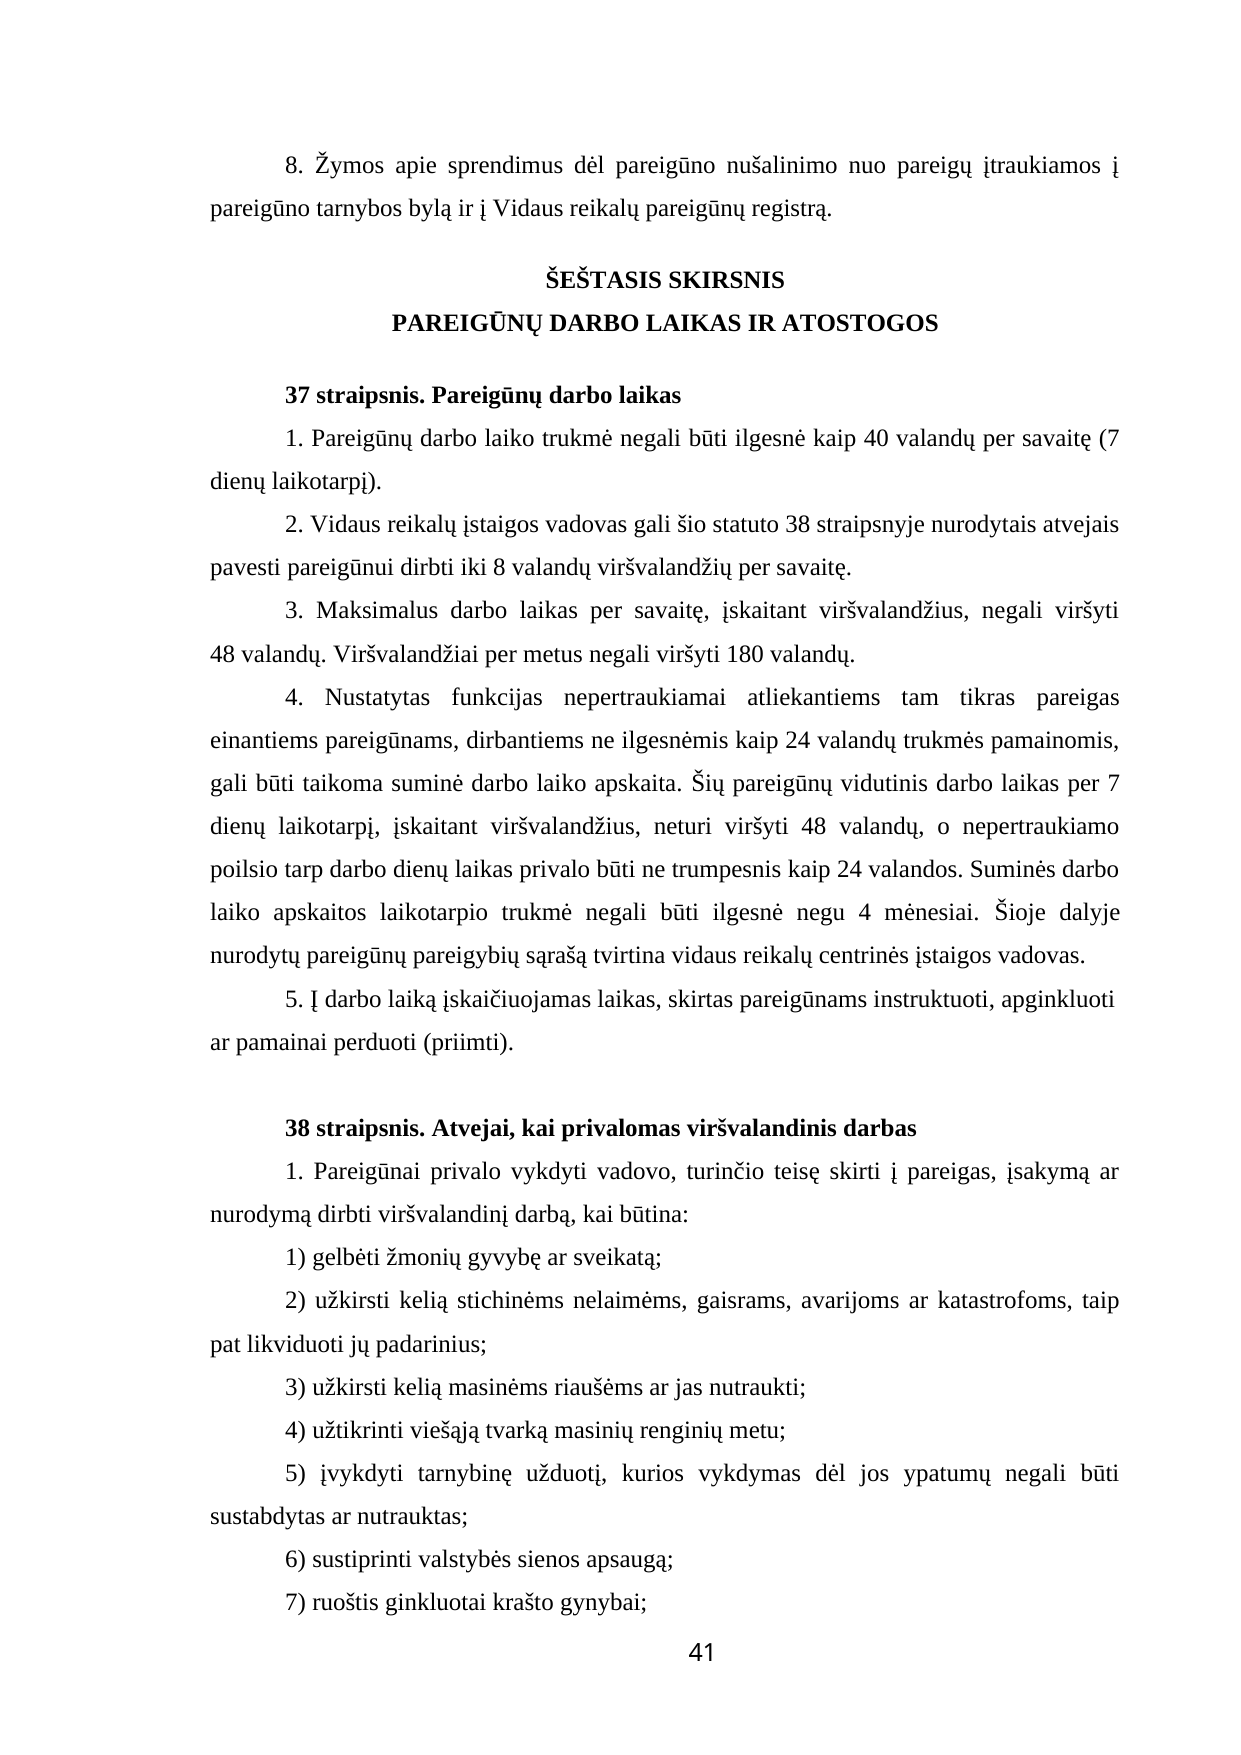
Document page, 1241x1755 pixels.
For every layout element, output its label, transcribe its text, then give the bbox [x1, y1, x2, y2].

text 4. Nustatytas funkcijas nepertraukiamai atliekantiems tam tikras pareigas einantiems pareigūnams, dirbantiems ne ilgesnėmis kaip 24 valandų trukmės pamainomis, gali būti taikoma suminė darbo laiko apskaita. Šių pareigūnų vidutinis darbo laikas per 7 dienų laikotarpį, įskaitant viršvalandžius, neturi viršyti 48 valandų, o nepertraukiamo poilsio tarp darbo dienų laikas privalo būti ne trumpesnis kaip 24 valandos. Suminės darbo laiko apskaitos laikotarpio trukmė negali būti ilgesnė negu 4 mėnesiai. Šioje dalyje nurodytų pareigūnų pareigybių sąrašą tvirtina vidaus reikalų centrinės įstaigos vadovas. [210, 682, 1120, 969]
text 1) gelbėti žmonių gyvybę ar sveikatą; [210, 1242, 1120, 1271]
text 8. Žymos apie sprendimus dėl pareigūno nušalinimo nuo pareigų įtraukiamos į pareigūno tarnybos bylą ir į Vidaus reikalų pareigūnų registrą. [210, 150, 1120, 222]
text 38 straipsnis. Atvejai, kai privalomas viršvalandinis darbas [210, 1113, 1120, 1142]
text 6) sustiprinti valstybės sienos apsaugą; [210, 1544, 1120, 1573]
text 2) užkirsti kelią stichinėms nelaimėms, gaisrams, avarijoms ar katastrofoms, taip pat likviduoti jų padarinius; [210, 1286, 1120, 1357]
text 7) ruoštis ginkluotai krašto gynybai; [210, 1587, 1120, 1616]
text 5. Į darbo laiką įskaičiuojamas laikas, skirtas pareigūnams instruktuoti, apginkluoti ar pamainai perduoti (priimti). [210, 984, 1120, 1056]
text 1. Pareigūnai privalo vykdyti vadovo, turinčio teisę skirti į pareigas, įsakymą ar nurodymą dirbti viršvalandinį darbą, kai būtina: [210, 1156, 1120, 1228]
text 3) užkirsti kelią masinėms riaušėms ar jas nutraukti; [210, 1372, 1120, 1401]
text PAREIGŪNŲ DARBO LAIKAS IR ATOSTOGOS [210, 308, 1120, 337]
text 2. Vidaus reikalų įstaigos vadovas gali šio statuto 38 straipsnyje nurodytais atvejais pavesti pareigūnui dirbti iki 8 valandų viršvalandžių per savaitę. [210, 509, 1120, 581]
text 37 straipsnis. Pareigūnų darbo laikas [210, 380, 1120, 409]
text ŠEŠTASIS SKIRSNIS [210, 265, 1120, 294]
text 5) įvykdyti tarnybinę užduotį, kurios vykdymas dėl jos ypatumų negali būti sustabdytas ar nutrauktas; [210, 1458, 1120, 1530]
text 1. Pareigūnų darbo laiko trukmė negali būti ilgesnė kaip 40 valandų per savaitę (7 dienų laikotarpį). [210, 423, 1120, 495]
text 3. Maksimalus darbo laikas per savaitę, įskaitant viršvalandžius, negali viršyti 48 valandų. Viršvalandžiai per metus negali viršyti 180 valandų. [210, 596, 1120, 667]
text 4) užtikrinti viešąją tvarką masinių renginių metu; [210, 1415, 1120, 1444]
